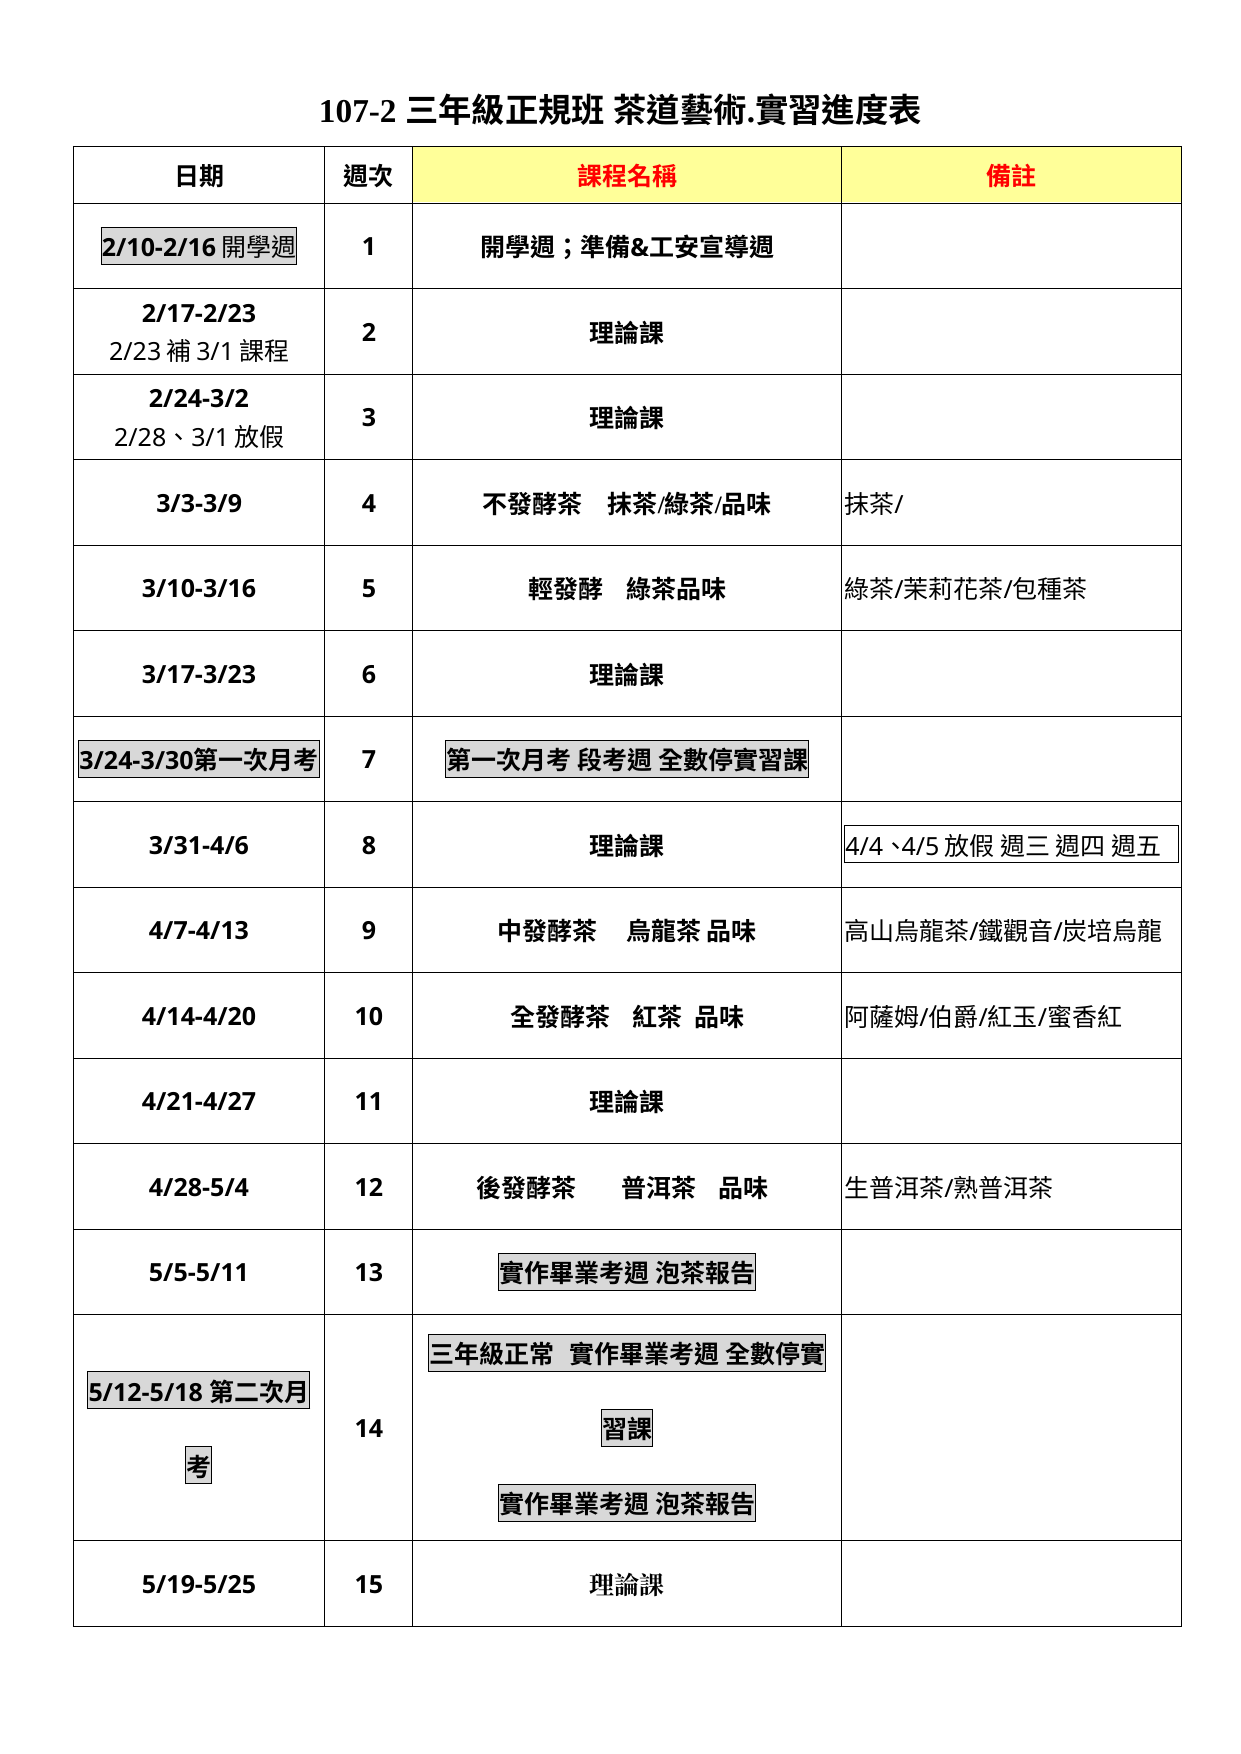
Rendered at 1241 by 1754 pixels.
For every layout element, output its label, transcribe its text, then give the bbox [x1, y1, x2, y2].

table_cell 5/19-5/25 [74, 1541, 324, 1626]
table_cell 3/3-3/9 [74, 460, 324, 544]
table_cell 2/10-2/16開學週 [74, 204, 324, 288]
table_cell 4/14-4/20 [74, 973, 324, 1058]
table_cell 4/28-5/4 [74, 1144, 324, 1229]
table_cell 6 [325, 631, 412, 716]
table_cell 4/7-4/13 [74, 888, 324, 972]
table_header 日期 [74, 147, 324, 202]
table_cell 13 [325, 1230, 412, 1314]
table_cell 輕發酵 綠茶品味 [413, 546, 841, 630]
table_cell 開學週；準備&工安宣導週 [413, 204, 841, 288]
table_cell 3/10-3/16 [74, 546, 324, 630]
table_cell 實作畢業考週 泡茶報告 [413, 1230, 841, 1314]
table_cell 理論課 [413, 375, 841, 459]
table_cell 3/31-4/6 [74, 802, 324, 887]
table_cell [842, 1541, 1181, 1626]
table_cell 7 [325, 717, 412, 801]
text 107-2 三年級正規班 茶道藝術.實習進度表 [59, 71, 1181, 146]
table_cell 中發酵茶 烏龍茶 品味 [413, 888, 841, 972]
table_cell 理論課 [413, 1541, 841, 1626]
table_cell 生普洱茶/熟普洱茶 [842, 1144, 1181, 1229]
table_cell 全發酵茶 紅茶 品味 [413, 973, 841, 1058]
table_cell 抹茶/ [842, 460, 1181, 544]
table_cell [842, 375, 1181, 459]
table_cell 10 [325, 973, 412, 1058]
table_cell 3 [325, 375, 412, 459]
table_cell 理論課 [413, 289, 841, 373]
table_header 課程名稱 [413, 147, 841, 202]
table_cell [842, 289, 1181, 373]
table_cell [842, 1315, 1181, 1540]
table_cell 8 [325, 802, 412, 887]
table_cell 2/17-2/23 2/23補3/1課程 [74, 289, 324, 373]
table_cell 1 [325, 204, 412, 288]
table_cell 14 [325, 1315, 412, 1540]
table_cell 阿薩姆/伯爵/紅玉/蜜香紅 [842, 973, 1181, 1058]
table_cell 第一次月考 段考週 全數停實習課 [413, 717, 841, 801]
table_cell 12 [325, 1144, 412, 1229]
table_cell 4/21-4/27 [74, 1059, 324, 1143]
table_cell 高山烏龍茶/鐵觀音/炭培烏龍 [842, 888, 1181, 972]
table_cell 理論課 [413, 1059, 841, 1143]
table_cell 4/4、4/5放假 週三 週四 週五 [842, 802, 1181, 887]
table_cell [842, 204, 1181, 288]
table_cell 後發酵茶 普洱茶 品味 [413, 1144, 841, 1229]
table_cell 理論課 [413, 631, 841, 716]
table_cell 11 [325, 1059, 412, 1143]
table_cell [842, 717, 1181, 801]
table_cell [842, 1230, 1181, 1314]
table_cell 5/5-5/11 [74, 1230, 324, 1314]
table_cell 不發酵茶 抹茶/綠茶/品味 [413, 460, 841, 544]
table_cell 理論課 [413, 802, 841, 887]
table_cell 15 [325, 1541, 412, 1626]
table_cell 4 [325, 460, 412, 544]
table_header 備註 [842, 147, 1181, 202]
table_cell 2 [325, 289, 412, 373]
table_cell 5 [325, 546, 412, 630]
table_cell 5/12-5/18 第二次月考 [74, 1315, 324, 1540]
table_cell 3/17-3/23 [74, 631, 324, 716]
table_cell 3/24-3/30第一次月考 [74, 717, 324, 801]
table_cell 9 [325, 888, 412, 972]
table_header 週次 [325, 147, 412, 202]
table_cell 綠茶/茉莉花茶/包種茶 [842, 546, 1181, 630]
table_cell 三年級正常 實作畢業考週 全數停實習課 實作畢業考週 泡茶報告 [413, 1315, 841, 1540]
table_cell 2/24-3/2 2/28、3/1放假 [74, 375, 324, 459]
table_cell [842, 1059, 1181, 1143]
table_cell [842, 631, 1181, 716]
